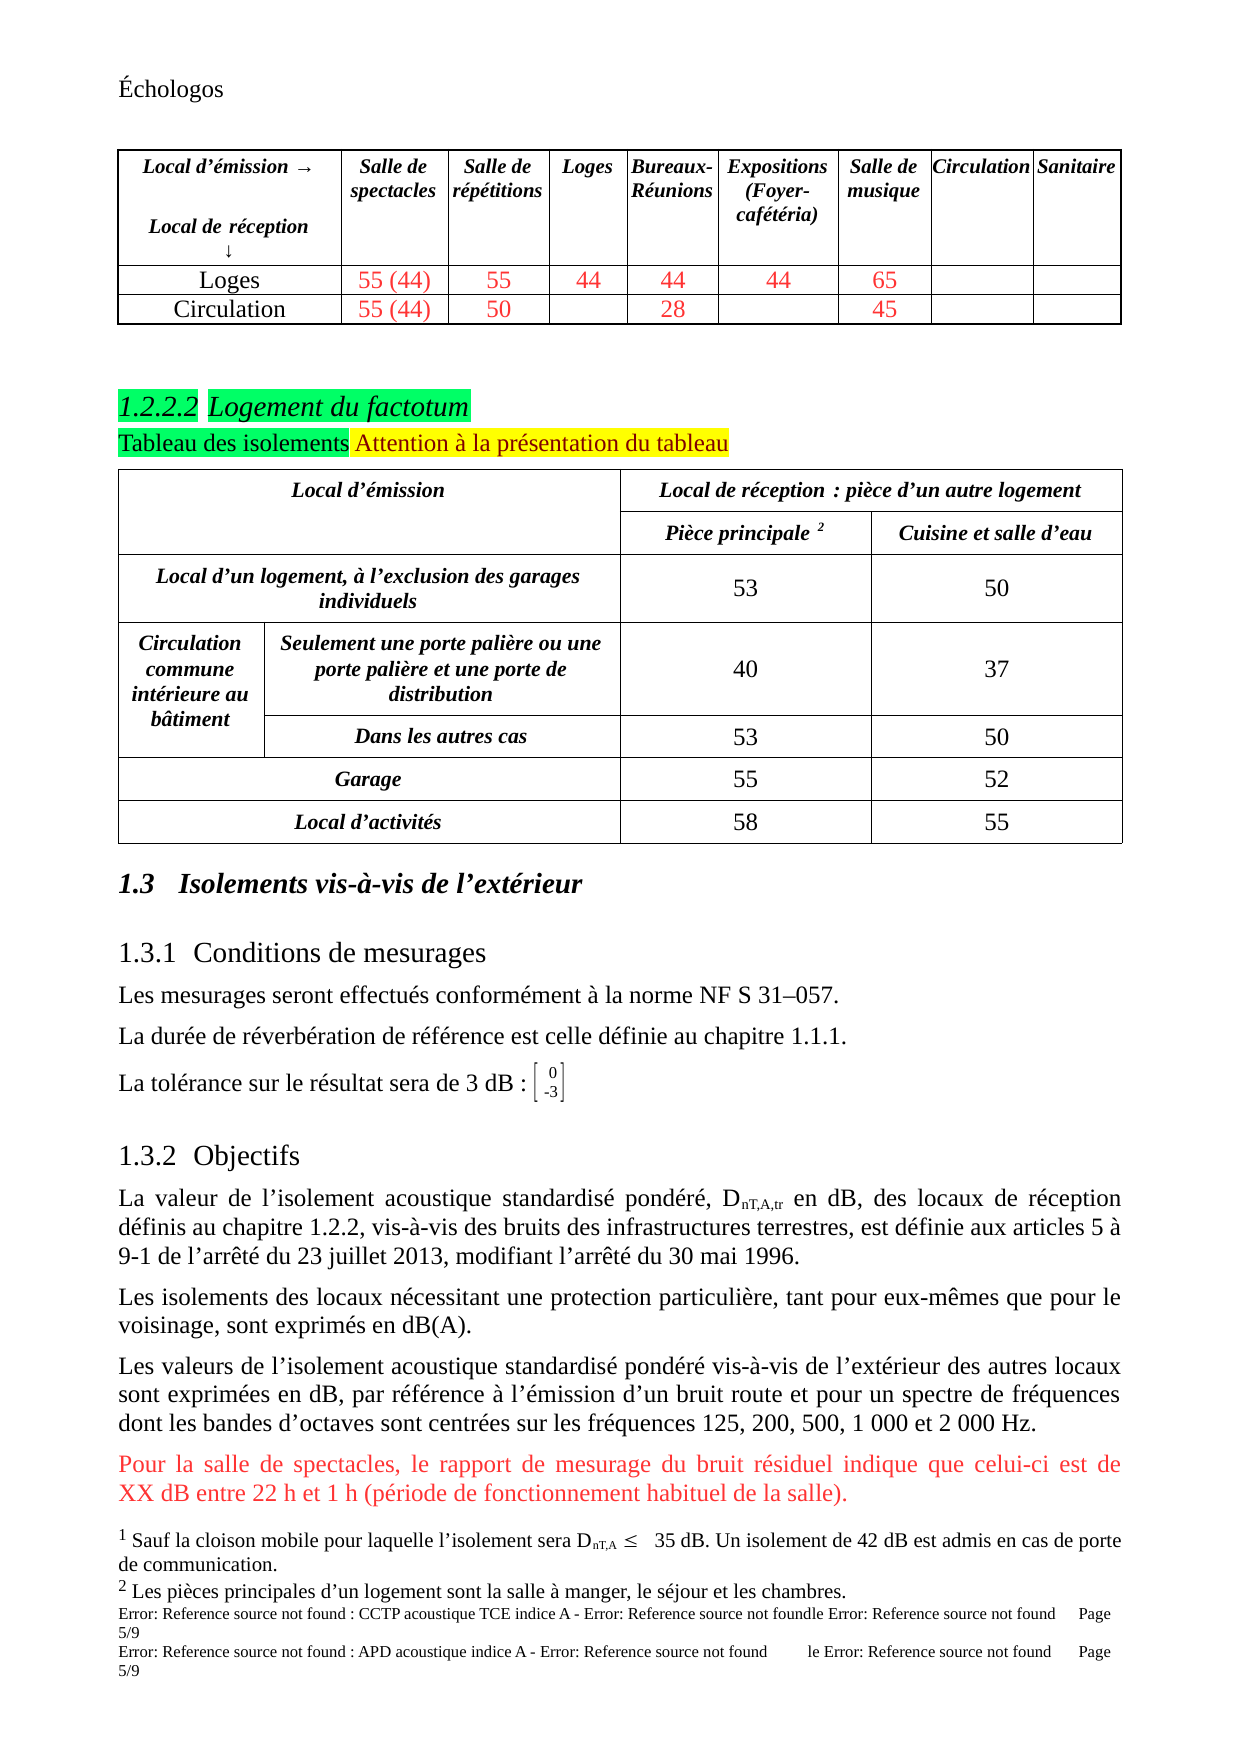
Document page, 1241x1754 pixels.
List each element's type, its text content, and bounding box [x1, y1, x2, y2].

table_header Local d’émission [119, 470, 620, 554]
table_header Local de réception : pièce d’un autre logement [621, 470, 1122, 511]
table_header Salle de musique [839, 151, 931, 265]
table_cell 52 [872, 758, 1122, 800]
table_cell 40 [621, 623, 871, 715]
table_cell 55 [449, 266, 549, 293]
subtitle Isolements vis-à-vis de l’extérieur [118, 866, 1122, 900]
table_cell Circulation [119, 295, 341, 322]
text La tolérance sur le résultat sera de 3 dB : [118, 1062, 1122, 1103]
table_cell 44 [628, 266, 718, 293]
table_cell 55 (44) [342, 295, 448, 322]
text Les isolements des locaux nécessitant une protection particulière, tant pour eux-mêmes que pour le voisinage, sont exprimés en dB(A). [118, 1282, 1122, 1339]
table_cell Dans les autres cas [265, 716, 620, 757]
table_cell [932, 266, 1033, 293]
table_cell 45 [839, 295, 931, 322]
table_cell 50 [872, 716, 1122, 757]
table_cell 55 [872, 801, 1122, 842]
table_cell 50 [449, 295, 549, 322]
table_cell 37 [872, 623, 1122, 715]
text La valeur de l’isolement acoustique standardisé pondéré, DnT,A,tr en dB, des locaux de réception définis au chapitre 1.2.2, vis-à-vis des bruits des infrastructures terrestres, est définie aux articles 5 à 9-1 de l’arrêté du 23 juillet 2013, modifiant l’arrêté du 30 mai 1996. [118, 1183, 1122, 1270]
subtitle Logement du factotum [118, 389, 1122, 422]
table_cell [1034, 295, 1120, 322]
table_cell 28 [628, 295, 718, 322]
table_cell Seulement une porte palière ou une porte palière et une porte de distribution [265, 623, 620, 715]
text Les mesurages seront effectués conformément à la norme NF S 31–057. [118, 981, 1122, 1009]
table_cell [550, 295, 627, 322]
table_header Expositions (Foyer-cafétéria) [719, 151, 838, 265]
table_cell Local d’activités [119, 801, 620, 842]
table_header Bureaux-Réunions [628, 151, 718, 265]
table_header Circulation [932, 151, 1033, 265]
table_cell 50 [872, 555, 1122, 622]
table_cell Loges [119, 266, 341, 293]
table_header Salle de spectacles [342, 151, 448, 265]
table_cell 53 [621, 716, 871, 757]
table_cell Garage [119, 758, 620, 800]
table_cell 58 [621, 801, 871, 842]
table_cell 55 (44) [342, 266, 448, 293]
text Tableau des isolements Attention à la présentation du tableau [118, 428, 1122, 457]
subtitle Objectifs [118, 1138, 1122, 1172]
table_cell Pièce principale [621, 512, 871, 554]
table_header Local d’émission → Local de réception ↓ [119, 151, 341, 265]
table_cell Circulation commune intérieure au bâtiment [119, 623, 264, 757]
table_header Loges [550, 151, 627, 265]
table_cell 44 [550, 266, 627, 293]
table_cell 44 [719, 266, 838, 293]
table_cell [932, 295, 1033, 322]
text La durée de réverbération de référence est celle définie au chapitre 1.1.1. [118, 1021, 1122, 1050]
text Pour la salle de spectacles, le rapport de mesurage du bruit résiduel indique que celui-ci est de XX dB entre 22 h et 1 h (période de fonctionnement habituel de la salle). [118, 1449, 1122, 1506]
table_header Sanitaire [1034, 151, 1120, 265]
table_cell [1034, 266, 1120, 293]
table_cell [719, 295, 838, 322]
table_cell 53 [621, 555, 871, 622]
table_cell Cuisine et salle d’eau [872, 512, 1122, 554]
table_cell Local d’un logement, à l’exclusion des garages individuels [119, 555, 620, 622]
table_cell 65 [839, 266, 931, 293]
subtitle Conditions de mesurages [118, 935, 1122, 969]
table_cell 55 [621, 758, 871, 800]
table_header Salle de répétitions [449, 151, 549, 265]
text Les valeurs de l’isolement acoustique standardisé pondéré vis-à-vis de l’extérieur des autres locaux sont exprimées en dB, par référence à l’émission d’un bruit route et pour un spectre de fréquences dont les bandes d’octaves sont centrées sur les fréquences 125, 200, 500, 1 000 et 2 000 Hz. [118, 1351, 1122, 1437]
